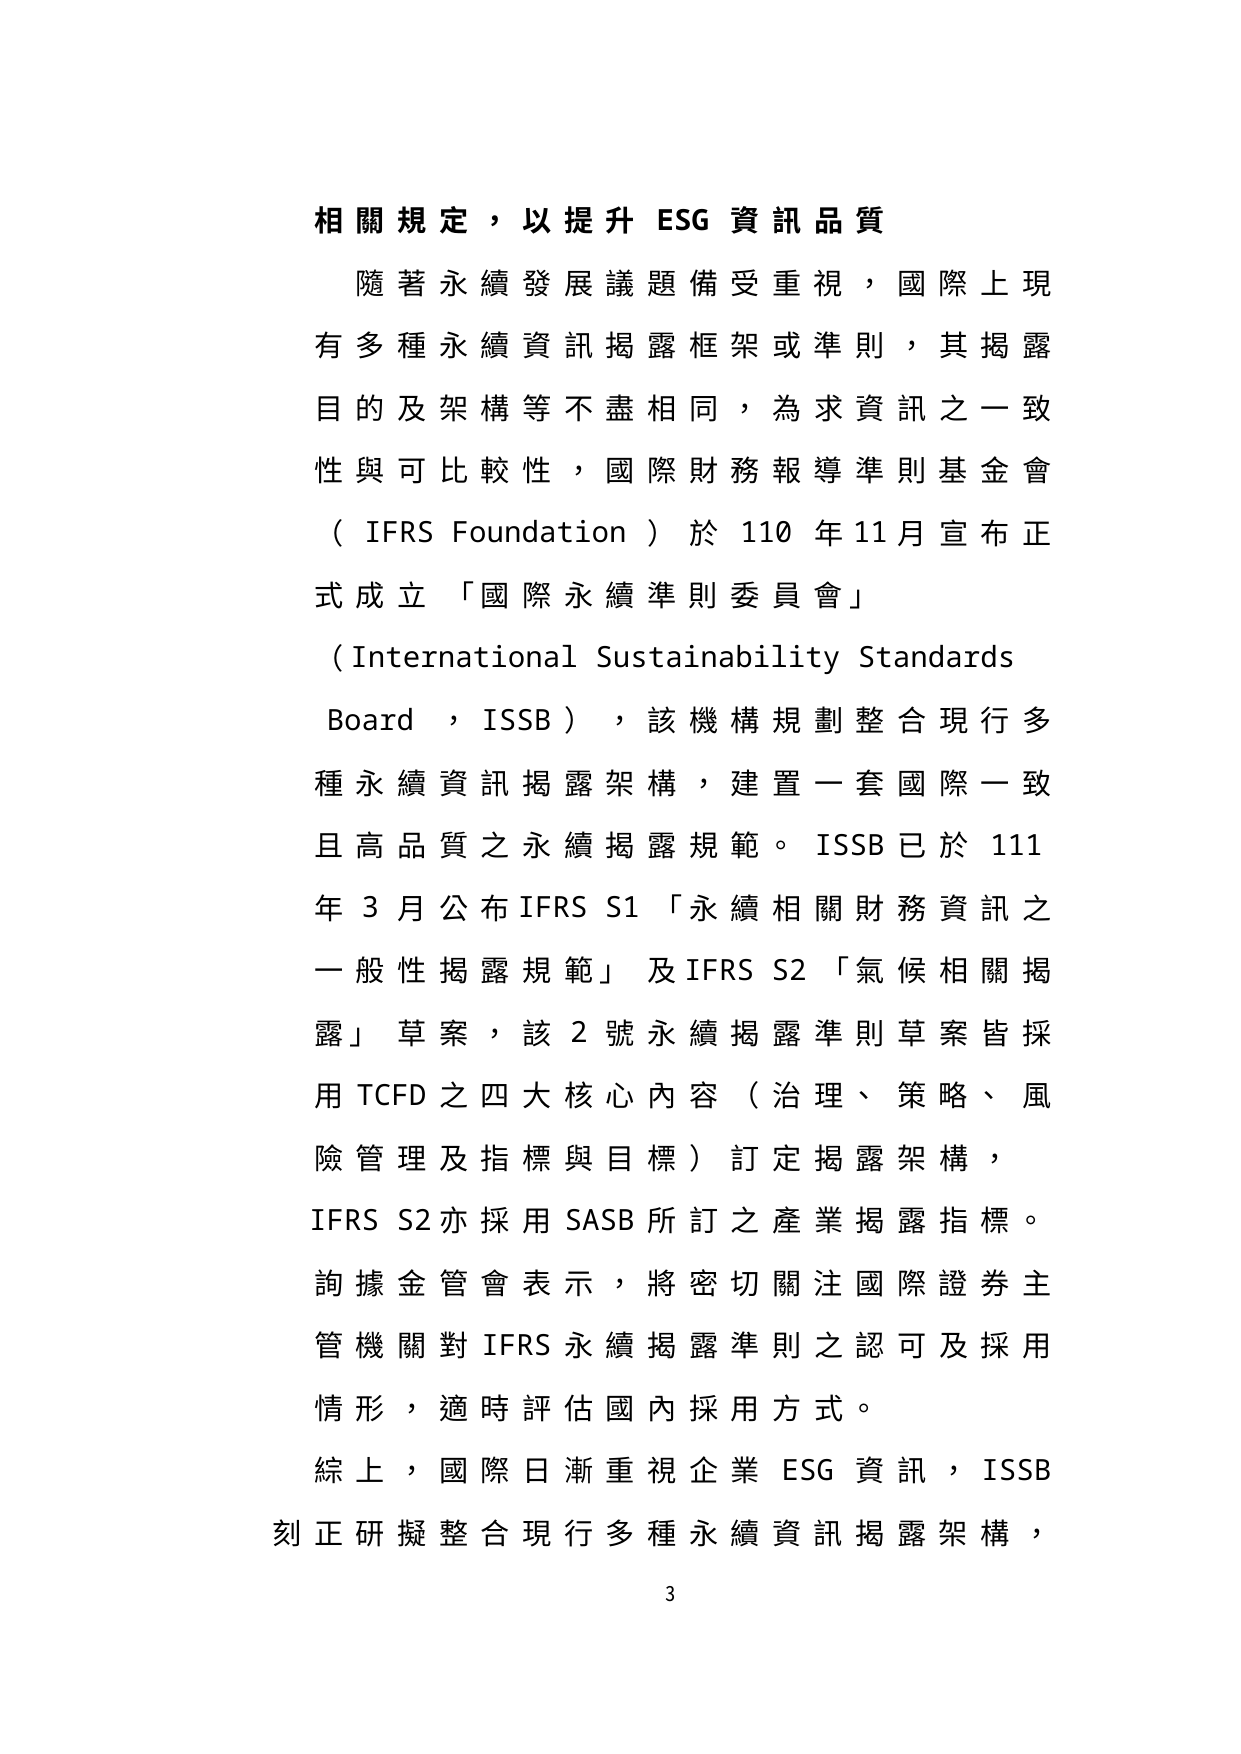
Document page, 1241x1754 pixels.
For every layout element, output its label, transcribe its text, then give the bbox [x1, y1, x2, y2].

text 相關規定，以提升ESG資訊品質 [242, 177, 1058, 240]
text 隨著永續發展議題備受重視，國際上現有多種永續資訊揭露框架或準則，其揭露目的及架構等不盡相同，為求資訊之一致性與可比較性，國際財務報導準則基金會（IFRS Foundation）於110年11月宣布正式成立「國際永續準則委員會」（International Sustainability Standards Board，ISSB），該機構規劃整合現行多種永續資訊揭露架構，建置一套國際一致且高品質之永續揭露規範。ISSB已於111年3月公布IFRS S1「永續相關財務資訊之一般性揭露規範」及IFRS S2「氣候相關揭露」草案，該2號永續揭露準則草案皆採用TCFD之四大核心內容（治理、策略、風險管理及指標與目標）訂定揭露架構，IFRS S2亦採用SASB所訂之產業揭露指標。詢據金管會表示，將密切關注國際證券主管機關對IFRS永續揭露準則之認可及採用情形，適時評估國內採用方式。 [271, 240, 1058, 1427]
text 綜上，國際日漸重視企業ESG資訊，ISSB刻正研擬整合現行多種永續資訊揭露架構， [242, 1427, 1058, 1552]
